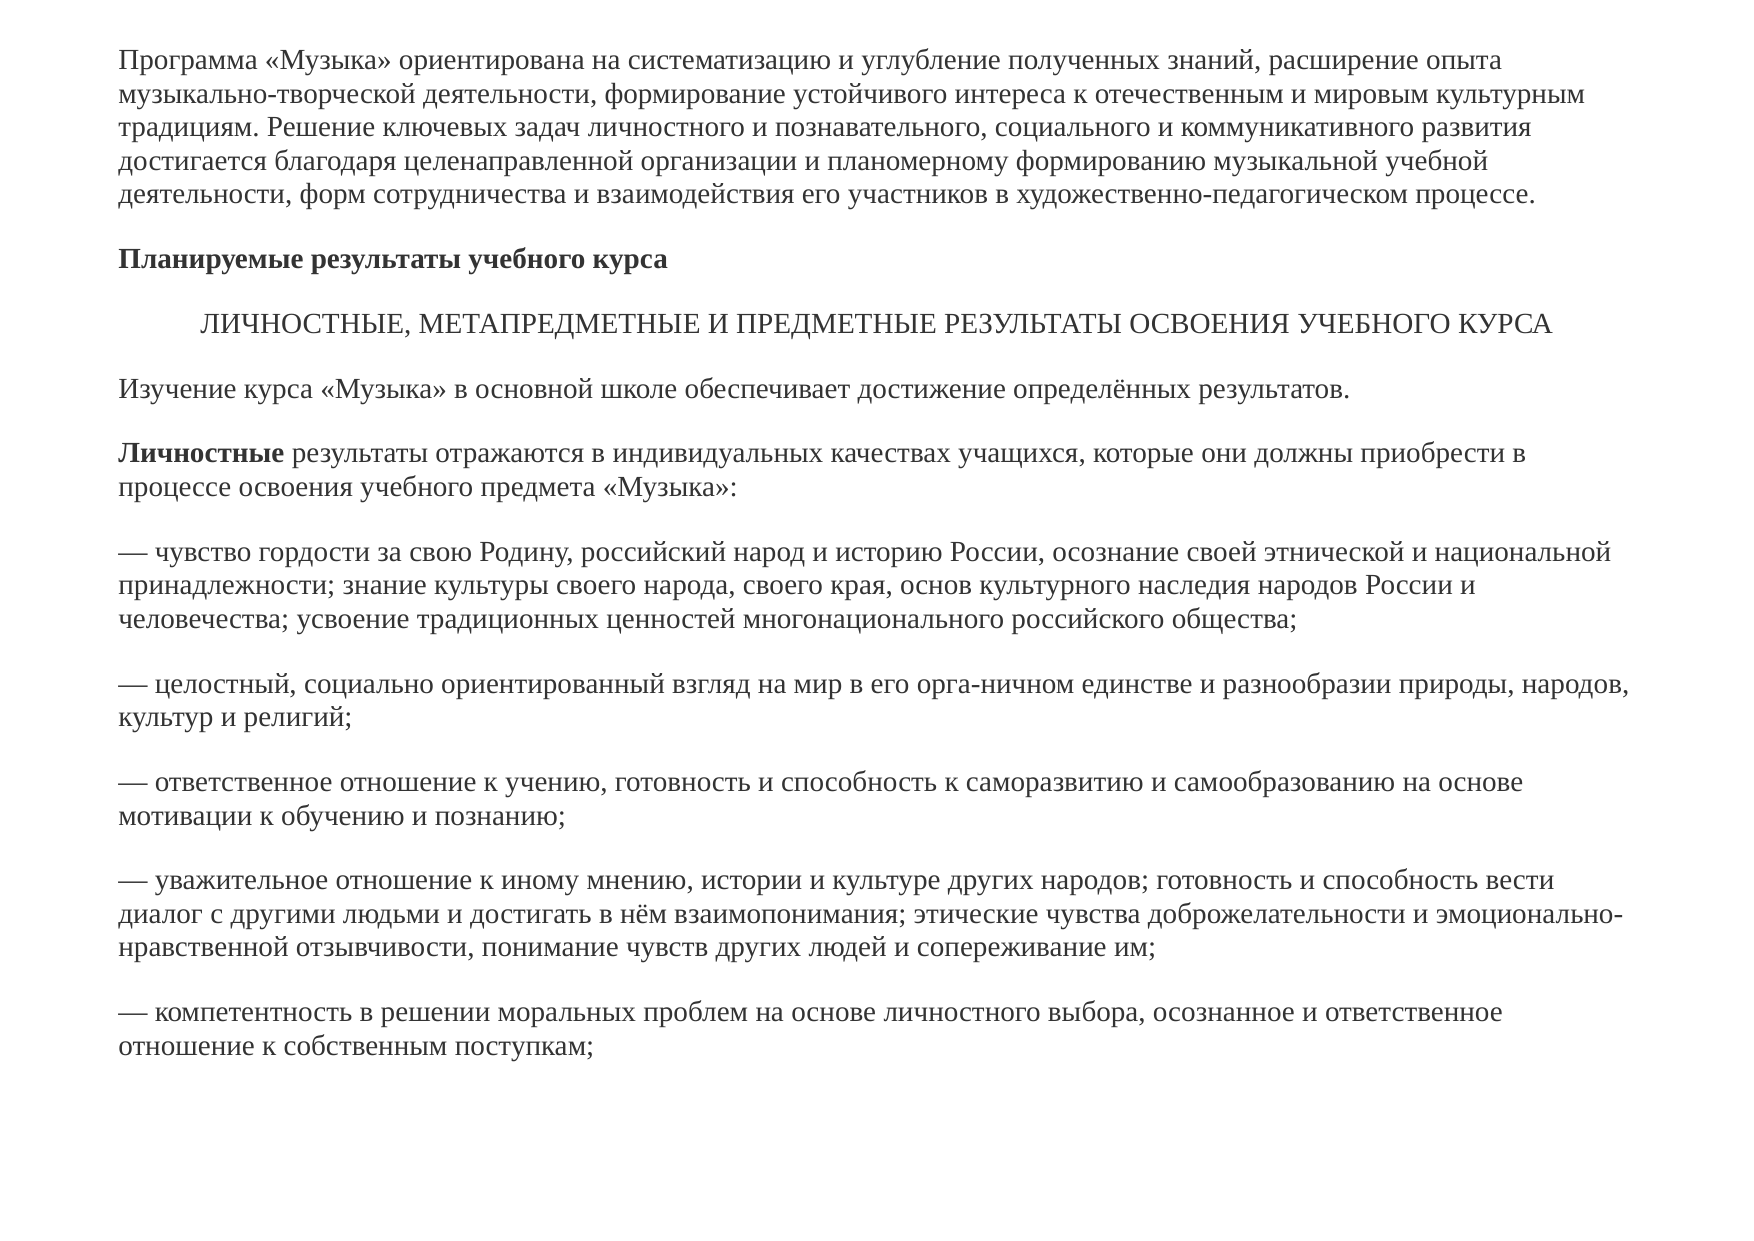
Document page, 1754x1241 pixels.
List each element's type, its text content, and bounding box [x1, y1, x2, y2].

text — чувство гордости за свою Родину, российский народ и историю России, осознание своей этнической и национальной принадлежности; знание культуры своего народа, своего края, основ культурного наследия народов России и человечества; усвоение традиционных ценностей многонационального российского общества; [118, 534, 1636, 634]
text Программа «Музыка» ориентирована на систематизацию и углубление полученных знаний, расширение опыта музыкально-творческой деятельности, формирование устойчивого интереса к отечественным и мировым культурным традициям. Решение ключевых задач личностного и познавательного, социального и коммуникативного развития достигается благодаря целенаправленной организации и планомерному формированию музыкальной учебной деятельности, форм сотрудничества и взаимодействия его участников в художественно-педагогическом процессе. [118, 42, 1636, 210]
text ЛИЧНОСТНЫЕ, МЕТАПРЕДМЕТНЫЕ И ПРЕДМЕТНЫЕ РЕЗУЛЬТАТЫ ОСВОЕНИЯ УЧЕБНОГО КУРСА [118, 306, 1636, 339]
text Изучение курса «Музыка» в основной школе обеспечивает достижение определённых результатов. [118, 371, 1636, 404]
text Планируемые результаты учебного курса [118, 241, 1636, 275]
text — целостный, социально ориентированный взгляд на мир в его орга-ничном единстве и разнообразии природы, народов, культур и религий; [118, 666, 1636, 733]
text — компетентность в решении моральных проблем на основе личностного выбора, осознанное и ответственное отношение к собственным поступкам; [118, 994, 1636, 1061]
text Личностные результаты отражаются в индивидуальных качествах учащихся, которые они должны приобрести в процессе освоения учебного предмета «Музыка»: [118, 436, 1636, 503]
text — уважительное отношение к иному мнению, истории и культуре других народов; готовность и способность вести диалог с другими людьми и достигать в нём взаимопонимания; этические чувства доброжелательности и эмоционально-нравственной отзывчивости, понимание чувств других людей и сопереживание им; [118, 862, 1636, 963]
text — ответственное отношение к учению, готовность и способность к саморазвитию и самообразованию на основе мотивации к обучению и познанию; [118, 764, 1636, 831]
